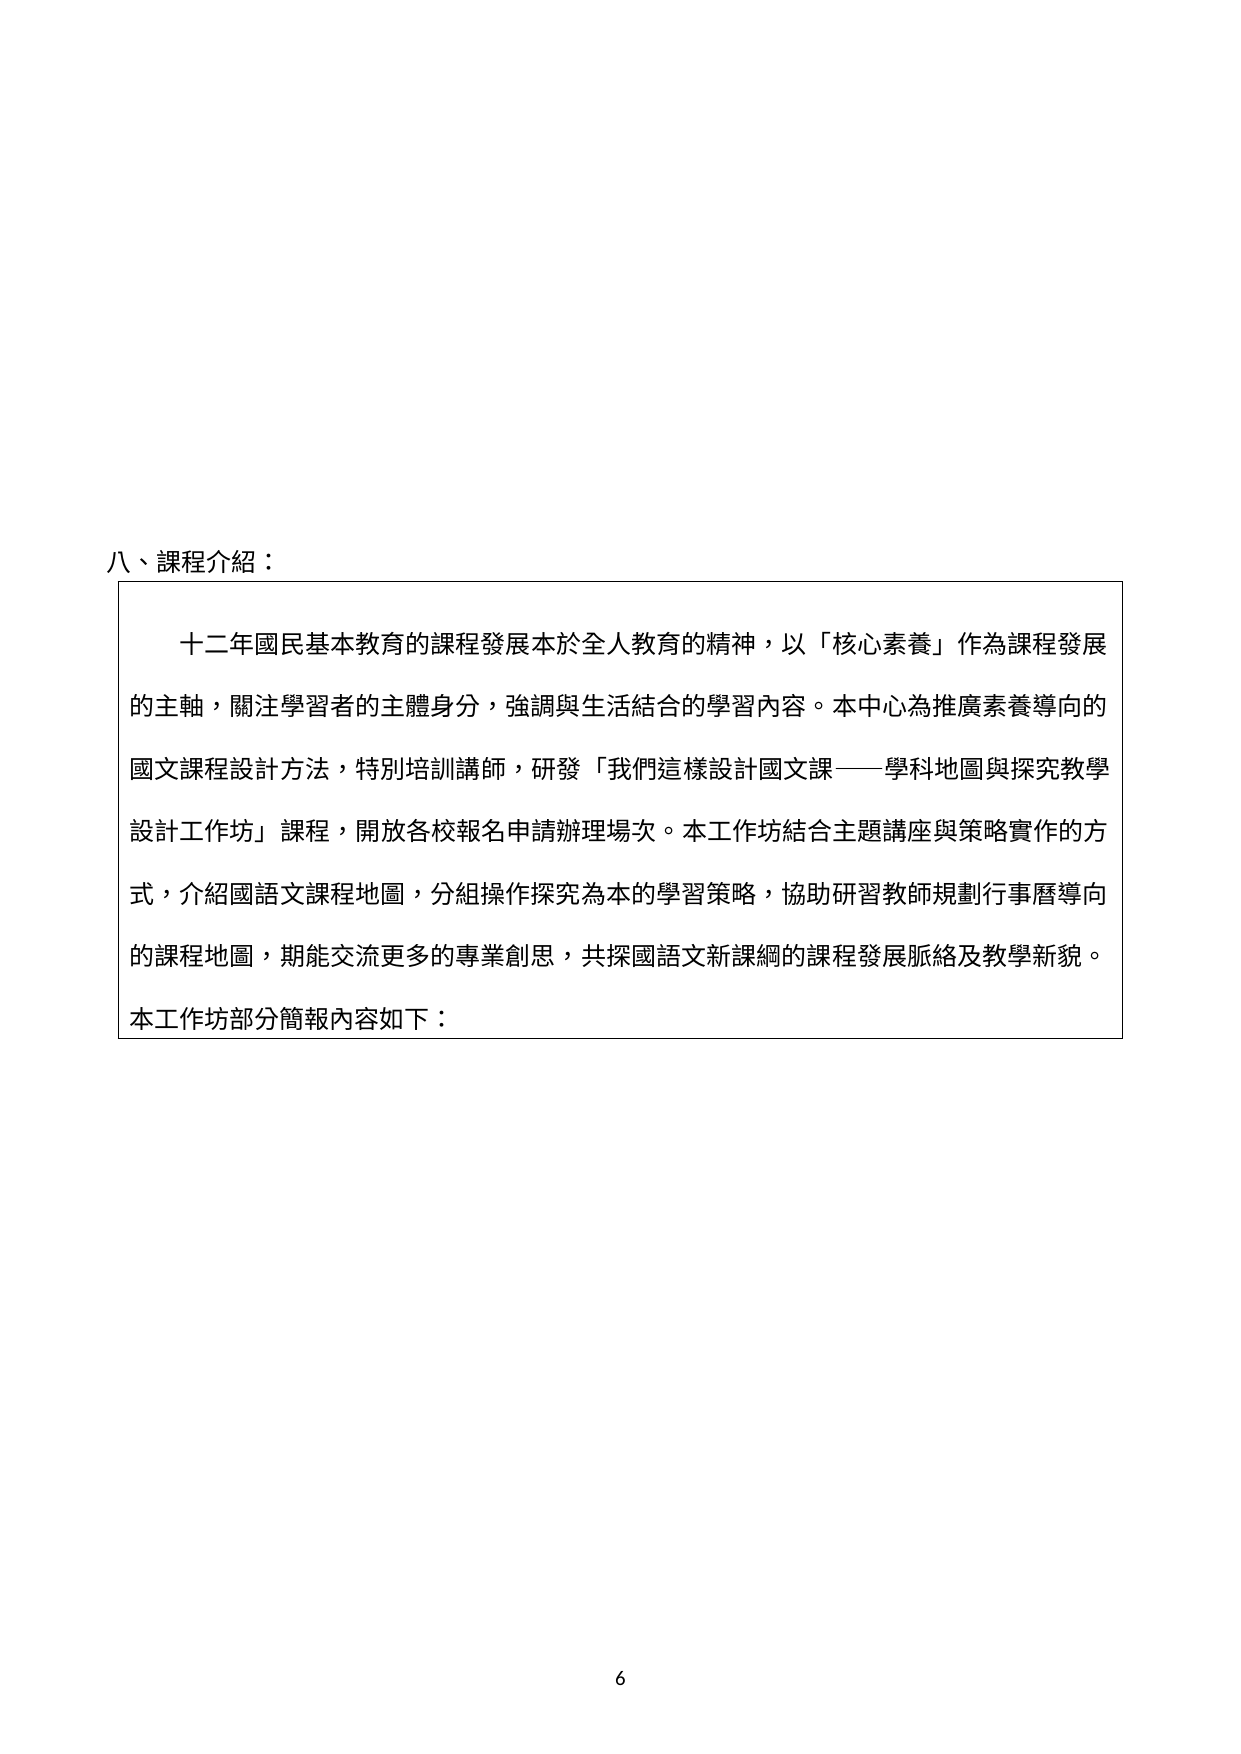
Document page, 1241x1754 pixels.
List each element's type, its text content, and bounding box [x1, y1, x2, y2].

table_header 十二年國民基本教育的課程發展本於全人教育的精神，以「核心素養」作為課程發展的主軸，關注學習者的主體身分，強調與生活結合的學習內容。本中心為推廣素養導向的國文課程設計方法，特別培訓講師，研發「我們這樣設計國文課——學科地圖與探究教學設計工作坊」課程，開放各校報名申請辦理場次。本工作坊結合主題講座與策略實作的方式，介紹國語文課程地圖，分組操作探究為本的學習策略，協助研習教師規劃行事曆導向的課程地圖，期能交流更多的專業創思，共探國語文新課綱的課程發展脈絡及教學新貌。本工作坊部分簡報內容如下： [119, 582, 1122, 1038]
text 八、課程介紹： [106, 518, 1134, 581]
